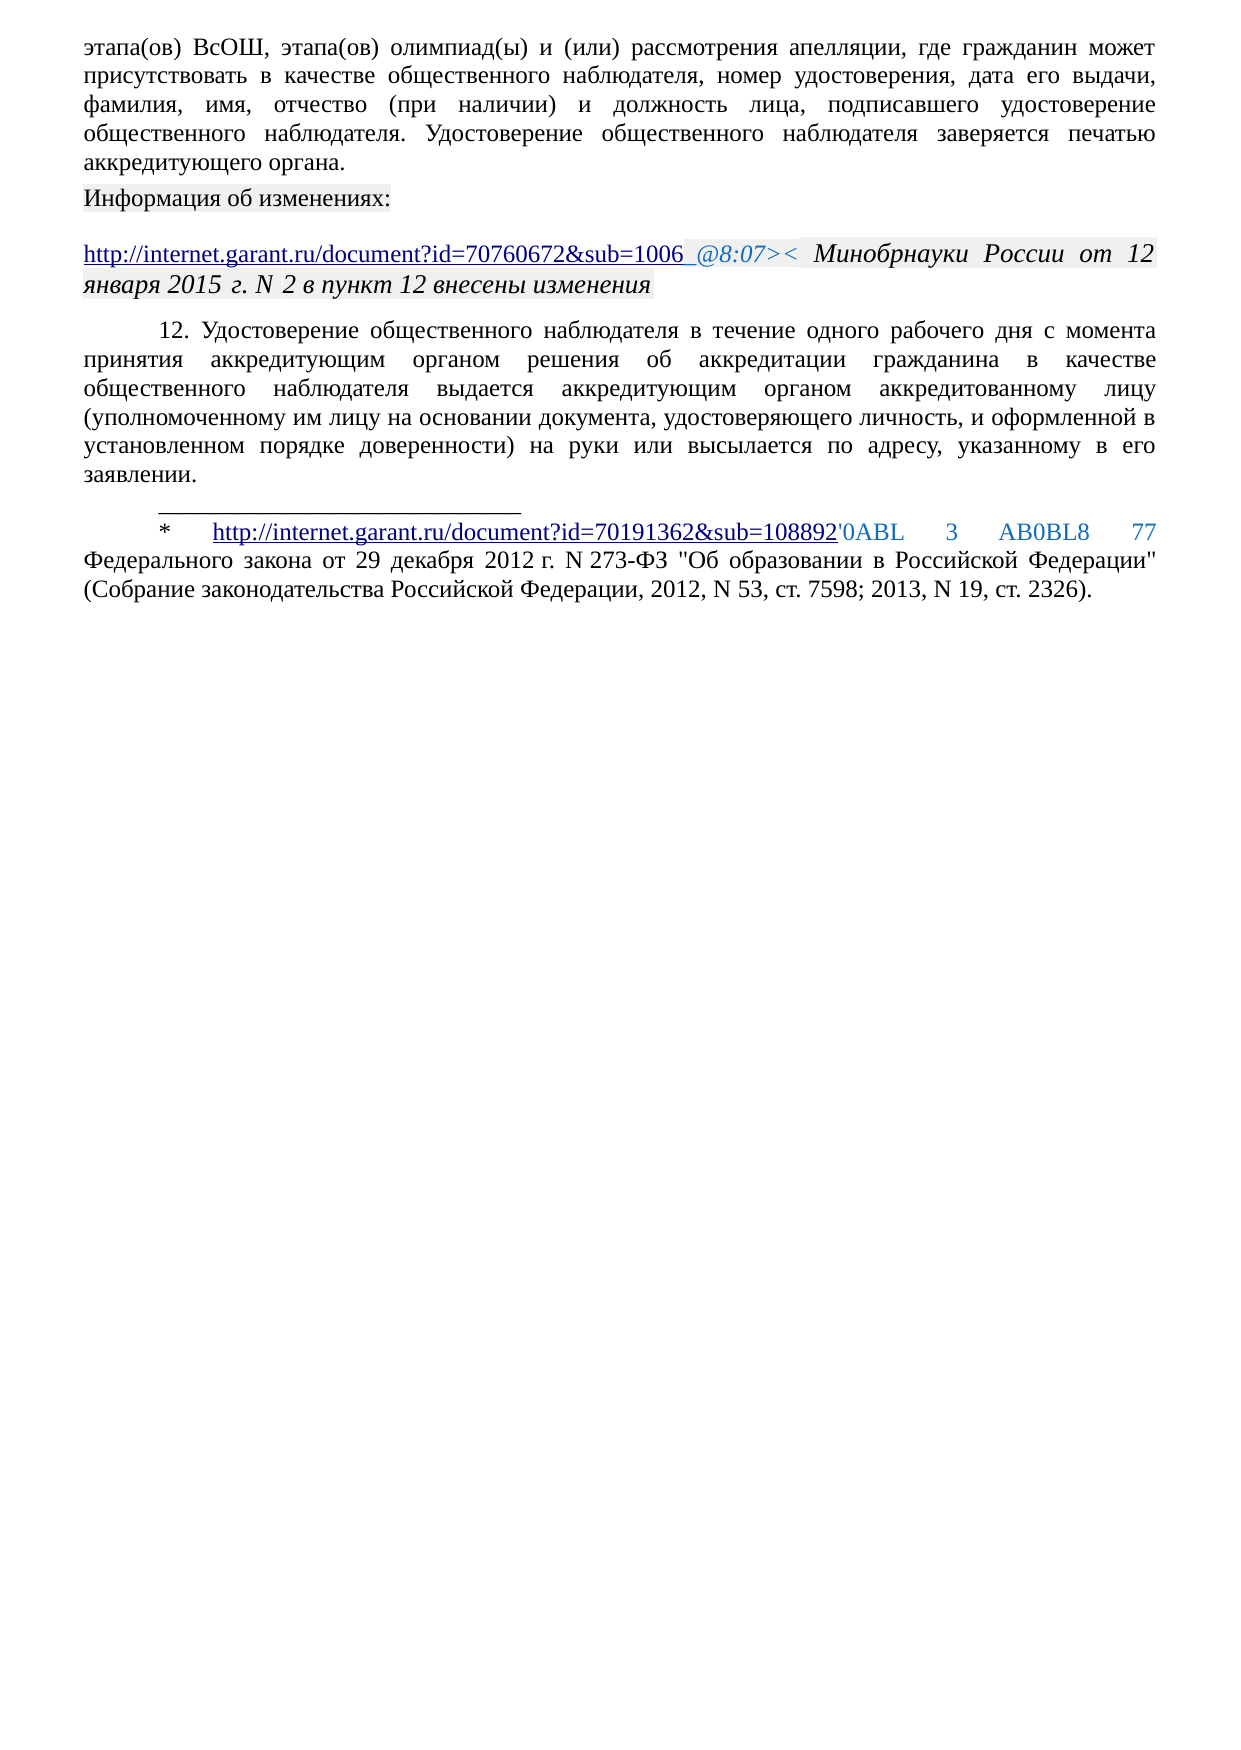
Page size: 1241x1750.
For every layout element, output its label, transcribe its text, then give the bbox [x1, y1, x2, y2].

text * http://internet.garant.ru/document?id=70191362&sub=108892'0ABL 3 AB0BL8 77 Федерального закона от 29 декабря 2012 г. N 273-ФЗ "Об образовании в Российской Федерации" (Собрание законодательства Российской Федерации, 2012, N 53, ст. 7598; 2013, N 19, ст. 2326). [83, 517, 1157, 603]
text http://internet.garant.ru/document?id=70760672&sub=1006_@8:07>< Минобрнауки России от 12 января 2015 г. N 2 в пункт 12 внесены изменения [83, 237, 799, 264]
text Информация об изменениях: [83, 183, 1157, 212]
text http://internet.garant.ru/document?id=70760672&sub=1006_@8:07>< Минобрнауки России от 12 января 2015 г. N 2 в пункт 12 внесены изменения [83, 265, 1157, 299]
text _____________________________ [83, 488, 1157, 517]
text 12. Удостоверение общественного наблюдателя в течение одного рабочего дня с момента принятия аккредитующим органом решения об аккредитации гражданина в качестве общественного наблюдателя выдается аккредитующим органом аккредитованному лицу (уполномоченному им лицу на основании документа, удостоверяющего личность, и оформленной в установленном порядке доверенности) на руки или высылается по адресу, указанному в его заявлении. [83, 316, 1157, 488]
text этапа(ов) ВсОШ, этапа(ов) олимпиад(ы) и (или) рассмотрения апелляции, где гражданин может присутствовать в качестве общественного наблюдателя, номер удостоверения, дата его выдачи, фамилия, имя, отчество (при наличии) и должность лица, подписавшего удостоверение общественного наблюдателя. Удостоверение общественного наблюдателя заверяется печатью аккредитующего органа. [83, 32, 1157, 176]
